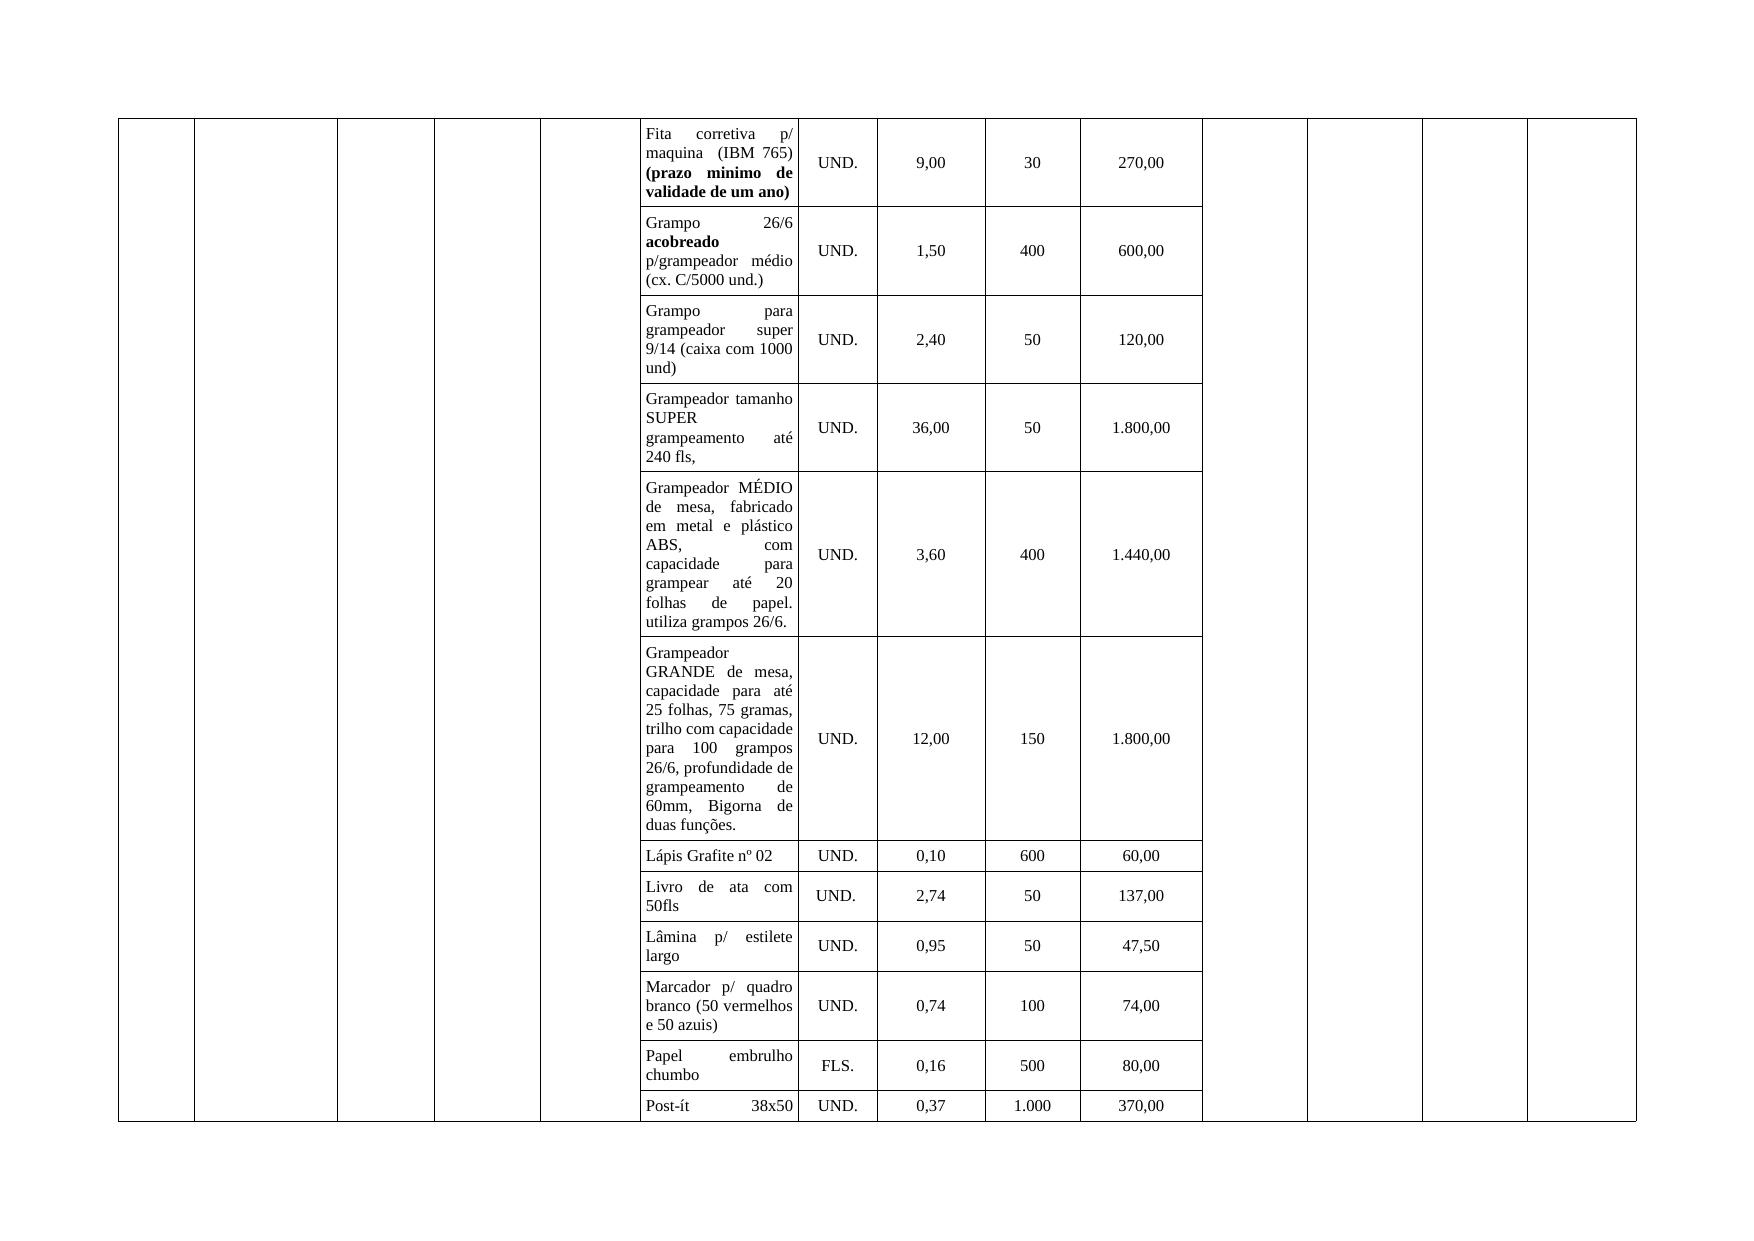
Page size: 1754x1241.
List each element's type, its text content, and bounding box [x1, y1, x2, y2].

table_cell 2,74 [878, 872, 985, 921]
table_cell UND. [799, 872, 877, 921]
table_cell 400 [986, 207, 1080, 295]
table_cell UND. [799, 637, 877, 840]
table_cell 120,00 [1081, 296, 1202, 383]
table_cell Grampeador tamanho SUPER grampeamento até 240 fls, [641, 384, 798, 471]
table_cell [1203, 119, 1307, 1121]
table_cell 150 [986, 637, 1080, 840]
table_cell Grampeador GRANDE de mesa, capacidade para até 25 folhas, 75 gramas, trilho com capacidade para 100 grampos 26/6, profundidade de grampeamento de 60mm, Bigorna de duas funções. [641, 637, 798, 840]
table_cell Grampeador MÉDIO de mesa, fabricado em metal e plástico ABS, com capacidade para grampear até 20 folhas de papel. utiliza grampos 26/6. [641, 472, 798, 636]
table_cell [195, 119, 337, 1121]
table_cell Livro de ata com 50fls [641, 872, 798, 921]
table_cell 1.800,00 [1081, 637, 1202, 840]
table_cell [1528, 119, 1636, 1121]
table_cell 2,40 [878, 296, 985, 383]
table_cell Fita corretiva p/ maquina (IBM 765) (prazo minimo de validade de um ano) [641, 119, 798, 206]
table_cell UND. [799, 841, 877, 871]
table_cell 47,50 [1081, 922, 1202, 971]
table_cell Lápis Grafite nº 02 [641, 841, 798, 871]
table_cell 60,00 [1081, 841, 1202, 871]
table_cell 600 [986, 841, 1080, 871]
table_cell 50 [986, 872, 1080, 921]
table_cell Grampo 26/6 acobreado p/grampeador médio (cx. C/5000 und.) [641, 207, 798, 295]
table_cell 1,50 [878, 207, 985, 295]
table_cell Post-ít 38x50 [641, 1091, 798, 1121]
table_cell 137,00 [1081, 872, 1202, 921]
table_cell UND. [799, 972, 877, 1040]
table_cell 50 [986, 296, 1080, 383]
table_cell UND. [799, 119, 877, 206]
table_cell 9,00 [878, 119, 985, 206]
table_cell 0,16 [878, 1041, 985, 1090]
table_cell 0,74 [878, 972, 985, 1040]
table_cell 36,00 [878, 384, 985, 471]
table_cell 74,00 [1081, 972, 1202, 1040]
table_cell 1.440,00 [1081, 472, 1202, 636]
table_cell Marcador p/ quadro branco (50 vermelhos e 50 azuis) [641, 972, 798, 1040]
table_cell UND. [799, 296, 877, 383]
table_cell 50 [986, 384, 1080, 471]
table_cell [541, 119, 640, 1121]
table_cell 400 [986, 472, 1080, 636]
table_cell 12,00 [878, 637, 985, 840]
table_cell [1308, 119, 1422, 1121]
table_cell Grampo para grampeador super 9/14 (caixa com 1000 und) [641, 296, 798, 383]
table_cell 500 [986, 1041, 1080, 1090]
table_cell 1.800,00 [1081, 384, 1202, 471]
table_cell UND. [799, 207, 877, 295]
table_cell 3,60 [878, 472, 985, 636]
table_cell UND. [799, 384, 877, 471]
table_cell [119, 119, 194, 1121]
table_cell 50 [986, 922, 1080, 971]
table_cell 270,00 [1081, 119, 1202, 206]
table_cell [1423, 119, 1527, 1121]
table_cell Papel embrulho chumbo [641, 1041, 798, 1090]
table_cell 370,00 [1081, 1091, 1202, 1121]
table_cell UND. [799, 1091, 877, 1121]
table_cell [435, 119, 540, 1121]
table_cell [338, 119, 434, 1121]
table_cell 0,37 [878, 1091, 985, 1121]
table_cell FLS. [799, 1041, 877, 1090]
table_cell 80,00 [1081, 1041, 1202, 1090]
table_cell 0,95 [878, 922, 985, 971]
table_cell 30 [986, 119, 1080, 206]
table_cell UND. [799, 922, 877, 971]
table_cell 100 [986, 972, 1080, 1040]
table_cell Lâmina p/ estilete largo [641, 922, 798, 971]
table_cell UND. [799, 472, 877, 636]
table_cell 1.000 [986, 1091, 1080, 1121]
table_cell 600,00 [1081, 207, 1202, 295]
table_cell 0,10 [878, 841, 985, 871]
